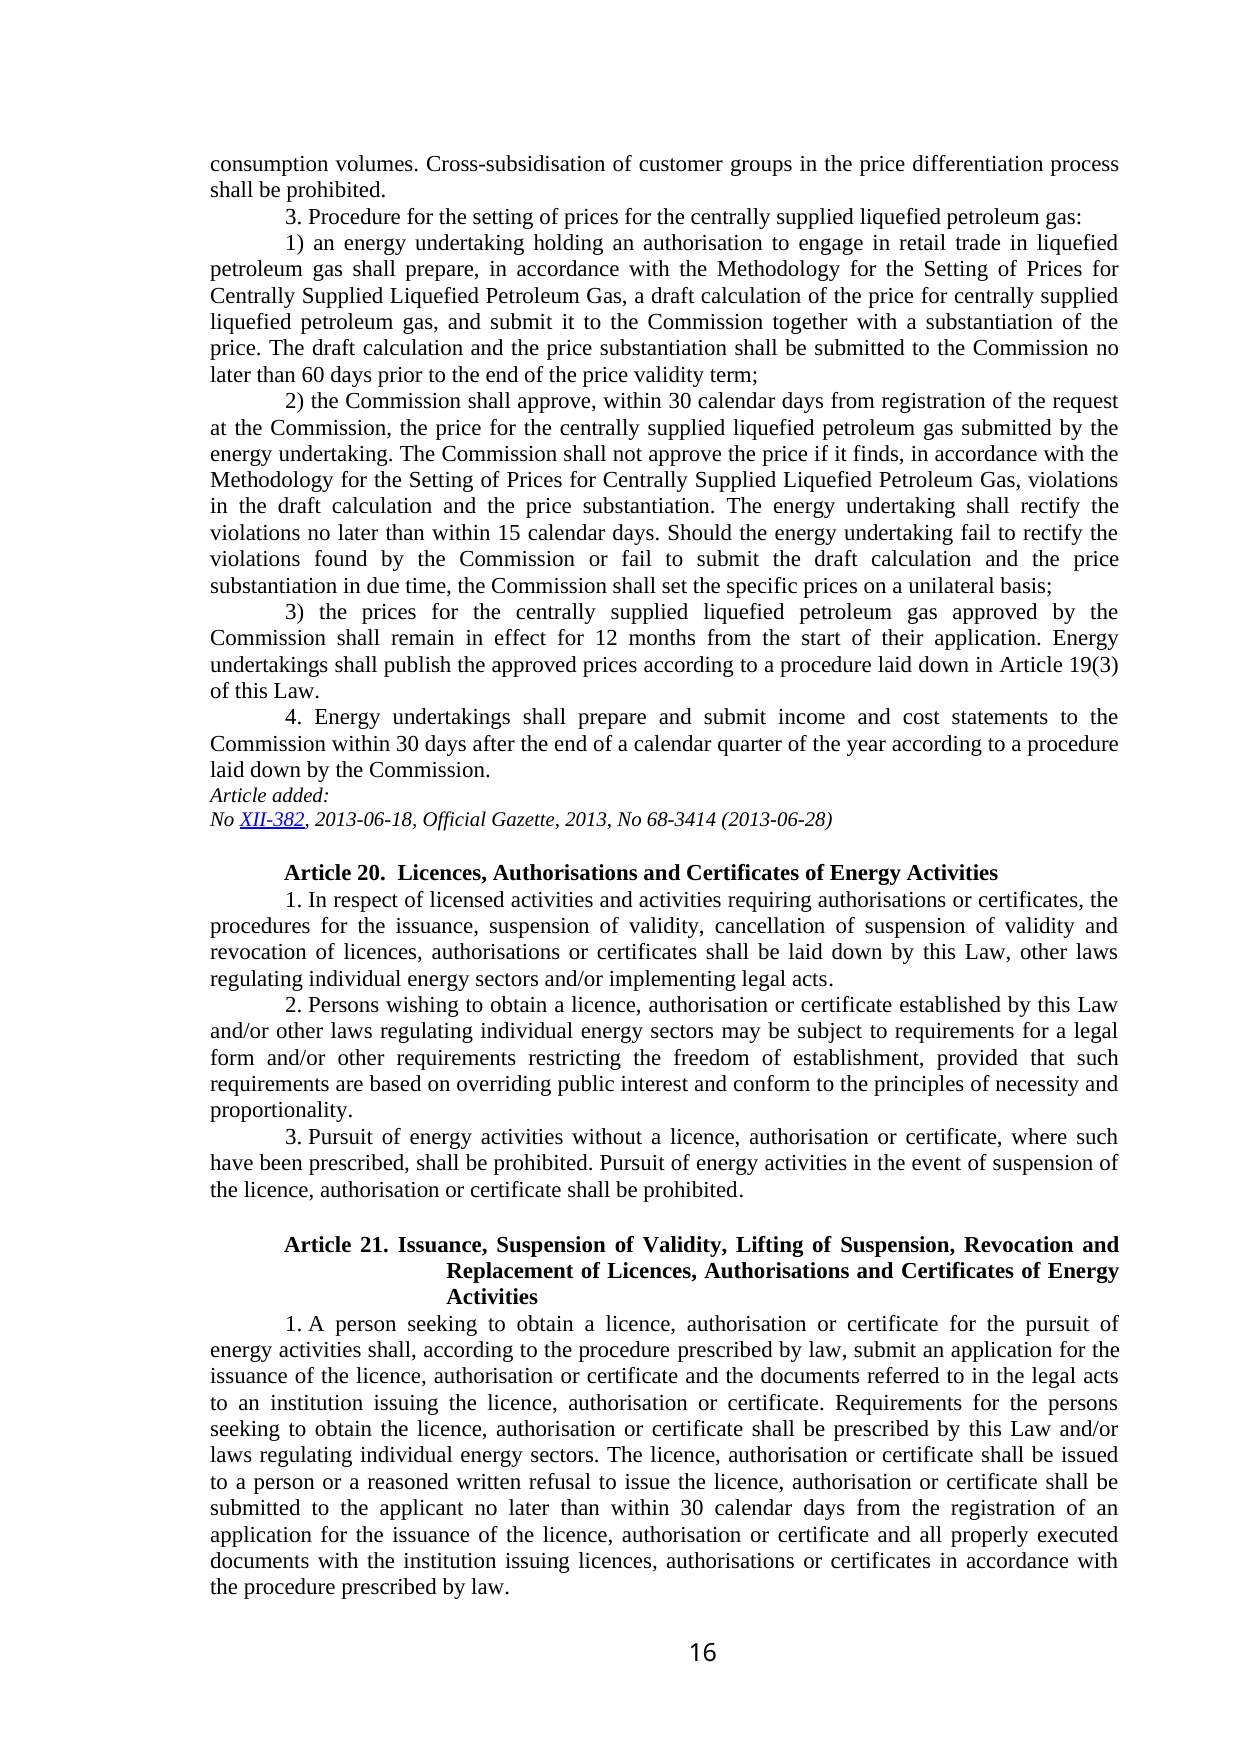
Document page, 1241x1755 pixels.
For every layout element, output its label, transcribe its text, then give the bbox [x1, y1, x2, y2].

text Article 20. Licences, Authorisations and Certificates of Energy Activities [210, 859, 1120, 886]
text consumption volumes. Cross-subsidisation of customer groups in the price differentiation process shall be prohibited. [210, 150, 1120, 203]
text 3) the prices for the centrally supplied liquefied petroleum gas approved by the Commission shall remain in effect for 12 months from the start of their application. Energy undertakings shall publish the approved prices according to a procedure laid down in Article 19(3) of this Law. [210, 598, 1120, 703]
text 2. Persons wishing to obtain a licence, authorisation or certificate established by this Law and/or other laws regulating individual energy sectors may be subject to requirements for a legal form and/or other requirements restricting the freedom of establishment, provided that such requirements are based on overriding public interest and conform to the principles of necessity and proportionality. [210, 991, 1120, 1123]
text Article 21. Issuance, Suspension of Validity, Lifting of Suspension, Revocation and Replacement of Licences, Authorisations and Certificates of Energy Activities [284, 1231, 1120, 1310]
text 4. Energy undertakings shall prepare and submit income and cost statements to the Commission within 30 days after the end of a calendar quarter of the year according to a procedure laid down by the Commission. [210, 703, 1120, 782]
text 3. Pursuit of energy activities without a licence, authorisation or certificate, where such have been prescribed, shall be prohibited. Pursuit of energy activities in the event of suspension of the licence, authorisation or certificate shall be prohibited. [210, 1123, 1120, 1202]
text 1) an energy undertaking holding an authorisation to engage in retail trade in liquefied petroleum gas shall prepare, in accordance with the Methodology for the Setting of Prices for Centrally Supplied Liquefied Petroleum Gas, a draft calculation of the price for centrally supplied liquefied petroleum gas, and submit it to the Commission together with a substantiation of the price. The draft calculation and the price substantiation shall be submitted to the Commission no later than 60 days prior to the end of the price validity term; [210, 229, 1120, 387]
text Article added: [210, 782, 1120, 807]
text 2) the Commission shall approve, within 30 calendar days from registration of the request at the Commission, the price for the centrally supplied liquefied petroleum gas submitted by the energy undertaking. The Commission shall not approve the price if it finds, in accordance with the Methodology for the Setting of Prices for Centrally Supplied Liquefied Petroleum Gas, violations in the draft calculation and the price substantiation. The energy undertaking shall rectify the violations no later than within 15 calendar days. Should the energy undertaking fail to rectify the violations found by the Commission or fail to submit the draft calculation and the price substantiation in due time, the Commission shall set the specific prices on a unilateral basis; [210, 387, 1120, 598]
text 1. A person seeking to obtain a licence, authorisation or certificate for the pursuit of energy activities shall, according to the procedure prescribed by law, submit an application for the issuance of the licence, authorisation or certificate and the documents referred to in the legal acts to an institution issuing the licence, authorisation or certificate. Requirements for the persons seeking to obtain the licence, authorisation or certificate shall be prescribed by this Law and/or laws regulating individual energy sectors. The licence, authorisation or certificate shall be issued to a person or a reasoned written refusal to issue the licence, authorisation or certificate shall be submitted to the applicant no later than within 30 calendar days from the registration of an application for the issuance of the licence, authorisation or certificate and all properly executed documents with the institution issuing licences, authorisations or certificates in accordance with the procedure prescribed by law. [210, 1310, 1120, 1600]
text 3. Procedure for the setting of prices for the centrally supplied liquefied petroleum gas: [210, 203, 1120, 229]
text 1. In respect of licensed activities and activities requiring authorisations or certificates, the procedures for the issuance, suspension of validity, cancellation of suspension of validity and revocation of licences, authorisations or certificates shall be laid down by this Law, other laws regulating individual energy sectors and/or implementing legal acts. [210, 886, 1120, 991]
text No XII-382, 2013-06-18, Official Gazette, 2013, No 68-3414 (2013-06-28) [210, 807, 1120, 831]
